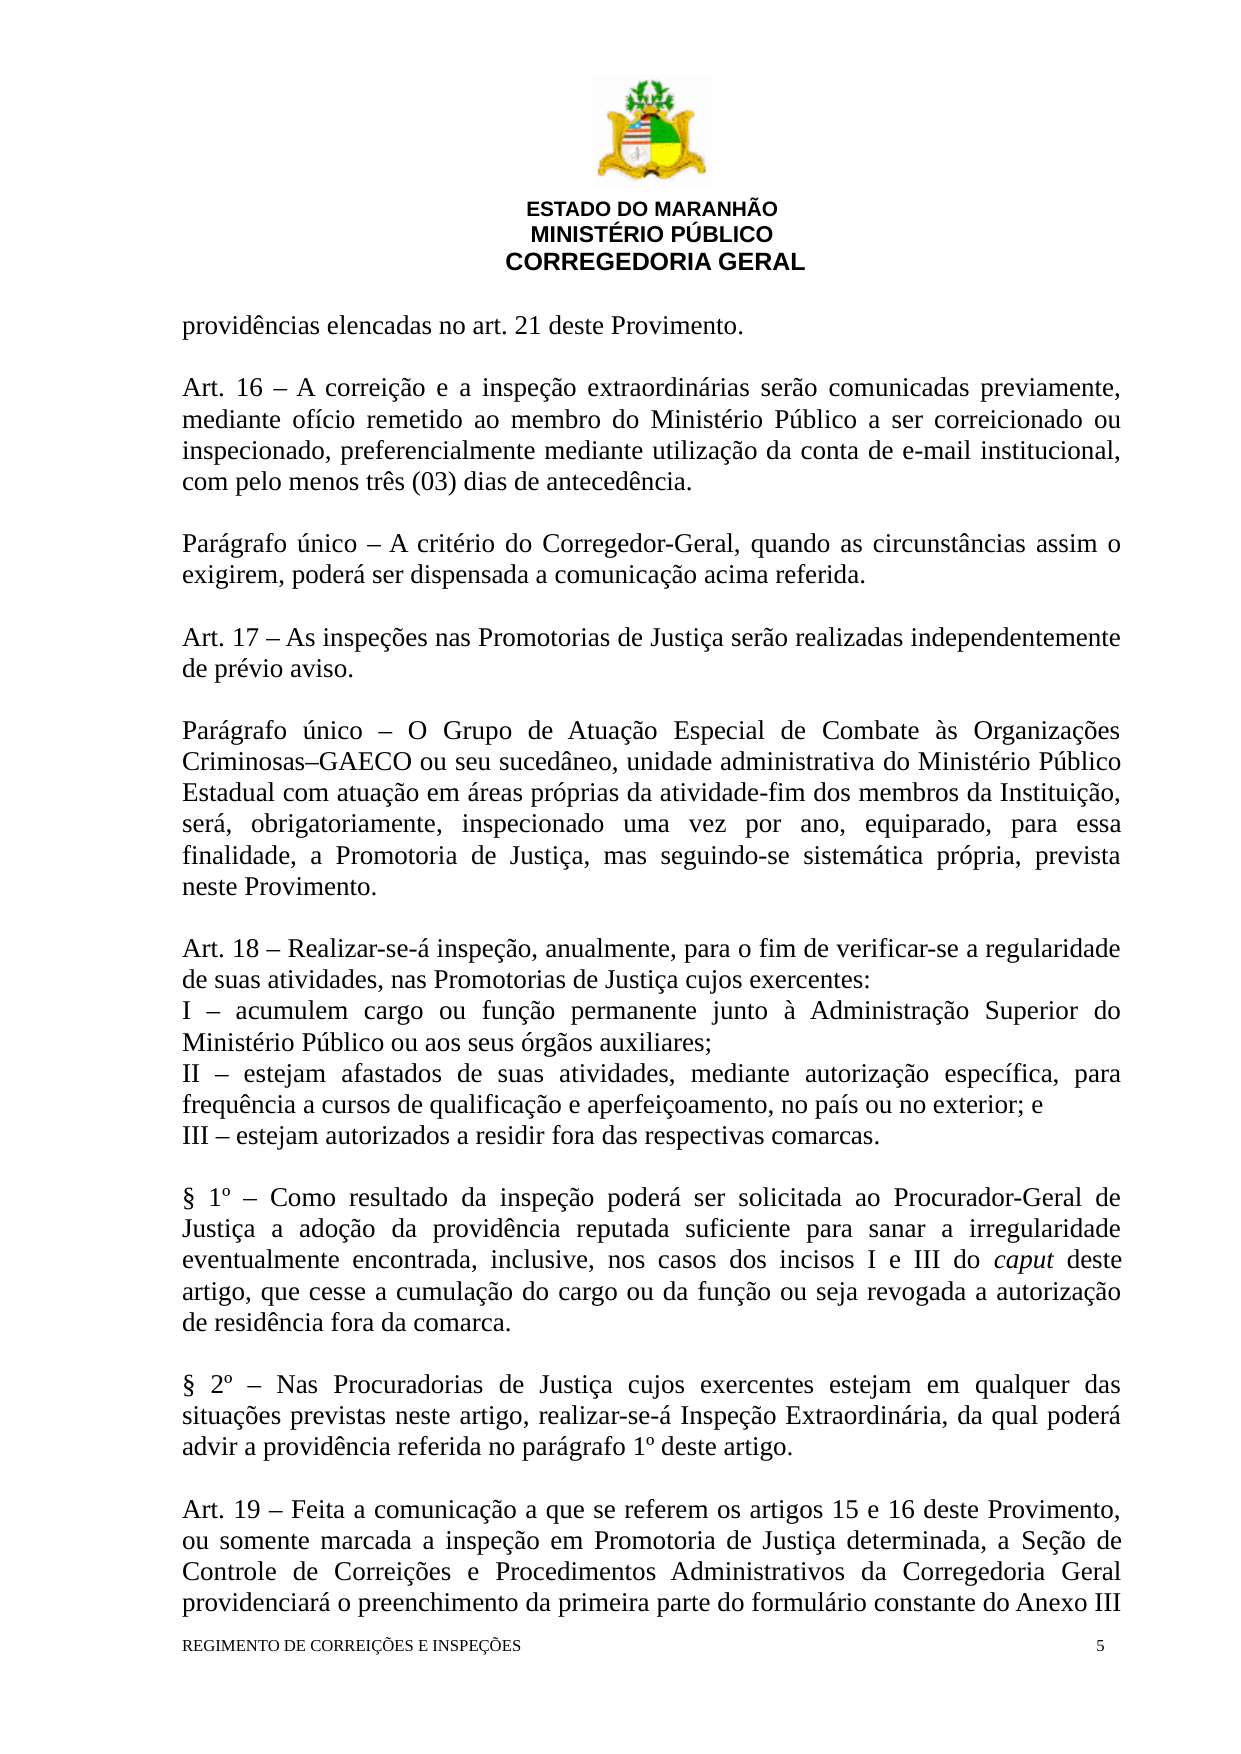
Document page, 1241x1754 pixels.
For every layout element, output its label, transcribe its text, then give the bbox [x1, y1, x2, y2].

text Art. 16 – A correição e a inspeção extraordinárias serão comunicadas previamente, mediante ofício remetido ao membro do Ministério Público a ser correicionado ou inspecionado, preferencialmente mediante utilização da conta de e-mail institucional, com pelo menos três (03) dias de antecedência. [182, 372, 1122, 496]
text § 1º – Como resultado da inspeção poderá ser solicitada ao Procurador-Geral de Justiça a adoção da providência reputada suficiente para sanar a irregularidade eventualmente encontrada, inclusive, nos casos dos incisos I e III do caput deste artigo, que cesse a cumulação do cargo ou da função ou seja revogada a autorização de residência fora da comarca. [182, 1181, 1122, 1337]
text § 2º – Nas Procuradorias de Justiça cujos exercentes estejam em qualquer das situações previstas neste artigo, realizar-se-á Inspeção Extraordinária, da qual poderá advir a providência referida no parágrafo 1º deste artigo. [182, 1368, 1122, 1462]
text Parágrafo único – A critério do Corregedor-Geral, quando as circunstâncias assim o exigirem, poderá ser dispensada a comunicação acima referida. [182, 527, 1122, 589]
text Parágrafo único – O Grupo de Atuação Especial de Combate às Organizações Criminosas–GAECO ou seu sucedâneo, unidade administrativa do Ministério Público Estadual com atuação em áreas próprias da atividade-fim dos membros da Instituição, será, obrigatoriamente, inspecionado uma vez por ano, equiparado, para essa finalidade, a Promotoria de Justiça, mas seguindo-se sistemática própria, prevista neste Provimento. [182, 714, 1122, 901]
text Art. 19 – Feita a comunicação a que se referem os artigos 15 e 16 deste Provimento, ou somente marcada a inspeção em Promotoria de Justiça determinada, a Seção de Controle de Correições e Procedimentos Administrativos da Corregedoria Geral providenciará o preenchimento da primeira parte do formulário constante do Anexo III [182, 1493, 1122, 1617]
text I – acumulem cargo ou função permanente junto à Administração Superior do Ministério Público ou aos seus órgãos auxiliares; [182, 994, 1122, 1057]
text Art. 17 – As inspeções nas Promotorias de Justiça serão realizadas independentemente de prévio aviso. [182, 621, 1122, 683]
text providências elencadas no art. 21 deste Provimento. [182, 309, 1122, 340]
text III – estejam autorizados a residir fora das respectivas comarcas. [182, 1119, 1122, 1150]
text II – estejam afastados de suas atividades, mediante autorização específica, para frequência a cursos de qualificação e aperfeiçoamento, no país ou no exterior; e [182, 1057, 1122, 1119]
text Art. 18 – Realizar-se-á inspeção, anualmente, para o fim de verificar-se a regularidade de suas atividades, nas Promotorias de Justiça cujos exercentes: [182, 932, 1122, 994]
